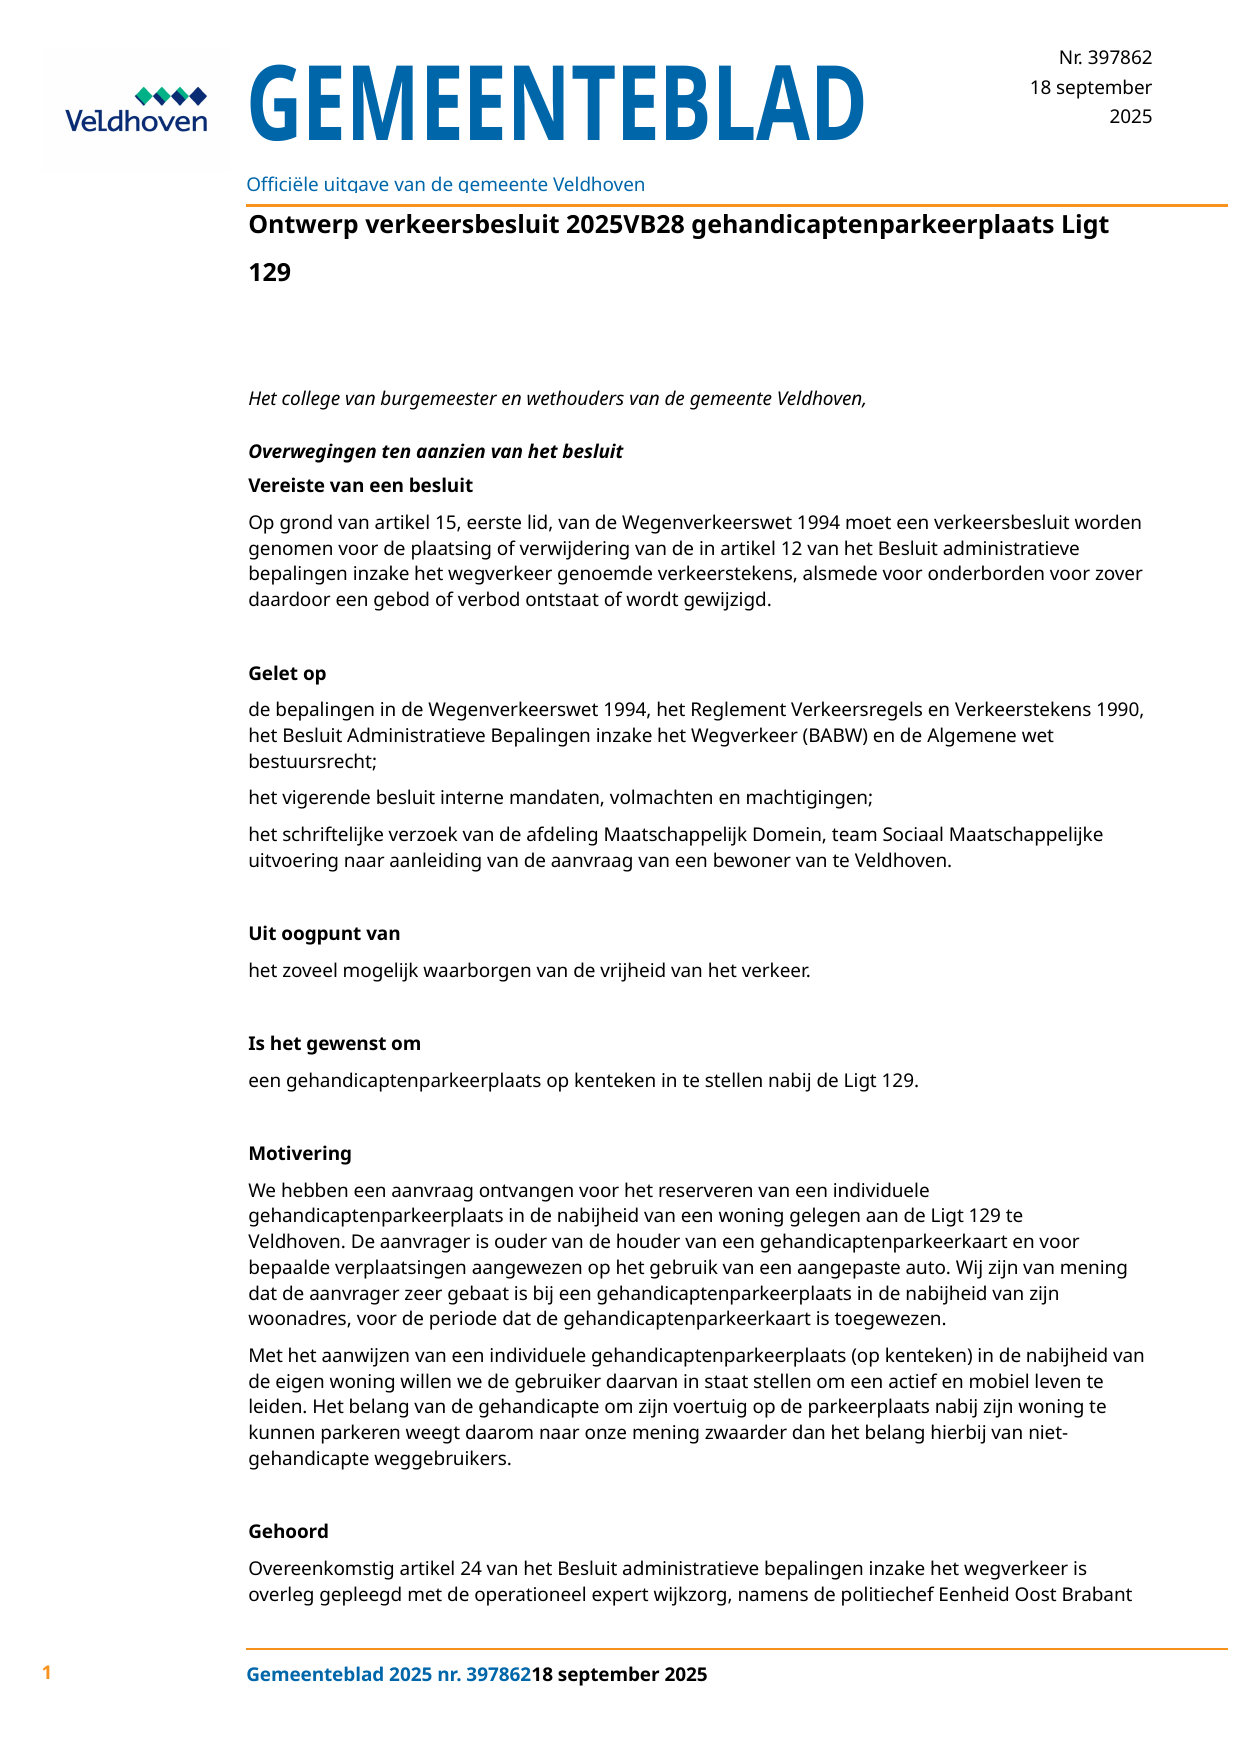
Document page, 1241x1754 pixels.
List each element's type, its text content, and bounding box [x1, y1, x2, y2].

text Vereiste van een besluit [248, 472, 1152, 498]
text Overeenkomstig artikel 24 van het Besluit administratieve bepalingen inzake het wegverkeer is overleg gepleegd met de operationeel expert wijkzorg, namens de politiechef Eenheid Oost Brabant [248, 1555, 1152, 1607]
text een gehandicaptenparkeerplaats op kenteken in te stellen nabij de Ligt 129. [248, 1067, 1152, 1093]
text Gelet op [248, 660, 1152, 685]
picture [41, 47, 231, 172]
text Gehoord [248, 1518, 1152, 1544]
text Overwegingen ten aanzien van het besluit [248, 438, 1152, 464]
text We hebben een aanvraag ontvangen voor het reserveren van een individuele gehandicaptenparkeerplaats in de nabijheid van een woning gelegen aan de Ligt 129 te Veldhoven. De aanvrager is ouder van de houder van een gehandicaptenparkeerkaart en voor bepaalde verplaatsingen aangewezen op het gebruik van een aangepaste auto. Wij zijn van mening dat de aanvrager zeer gebaat is bij een gehandicaptenparkeerplaats in de nabijheid van zijn woonadres, voor de periode dat de gehandicaptenparkeerkaart is toegewezen. [248, 1177, 1152, 1331]
text Ontwerp verkeersbesluit 2025VB28 gehandicaptenparkeerplaats Ligt 129 [248, 207, 1152, 288]
text het schriftelijke verzoek van de afdeling Maatschappelijk Domein, team Sociaal Maatschappelijke uitvoering naar aanleiding van de aanvraag van een bewoner van te Veldhoven. [248, 821, 1152, 873]
text het zoveel mogelijk waarborgen van de vrijheid van het verkeer. [248, 957, 1152, 983]
text de bepalingen in de Wegenverkeerswet 1994, het Reglement Verkeersregels en Verkeerstekens 1990, het Besluit Administratieve Bepalingen inzake het Wegverkeer (BABW) en de Algemene wet bestuursrecht; [248, 696, 1152, 773]
text Met het aanwijzen van een individuele gehandicaptenparkeerplaats (op kenteken) in de nabijheid van de eigen woning willen we de gebruiker daarvan in staat stellen om een actief en mobiel leven te leiden. Het belang van de gehandicapte om zijn voertuig op de parkeerplaats nabij zijn woning te kunnen parkeren weegt daarom naar onze mening zwaarder dan het belang hierbij van niet-gehandicapte weggebruikers. [248, 1342, 1152, 1471]
text Op grond van artikel 15, eerste lid, van de Wegenverkeerswet 1994 moet een verkeersbesluit worden genomen voor de plaatsing of verwijdering van de in artikel 12 van het Besluit administratieve bepalingen inzake het wegverkeer genoemde verkeerstekens, alsmede voor onderborden voor zover daardoor een gebod of verbod ontstaat of wordt gewijzigd. [248, 509, 1152, 612]
text Het college van burgemeester en wethouders van de gemeente Veldhoven, [248, 386, 1152, 411]
text Uit oogpunt van [248, 920, 1152, 946]
text Is het gewenst om [248, 1030, 1152, 1056]
text het vigerende besluit interne mandaten, volmachten en machtigingen; [248, 784, 1152, 810]
text Motivering [248, 1140, 1152, 1166]
